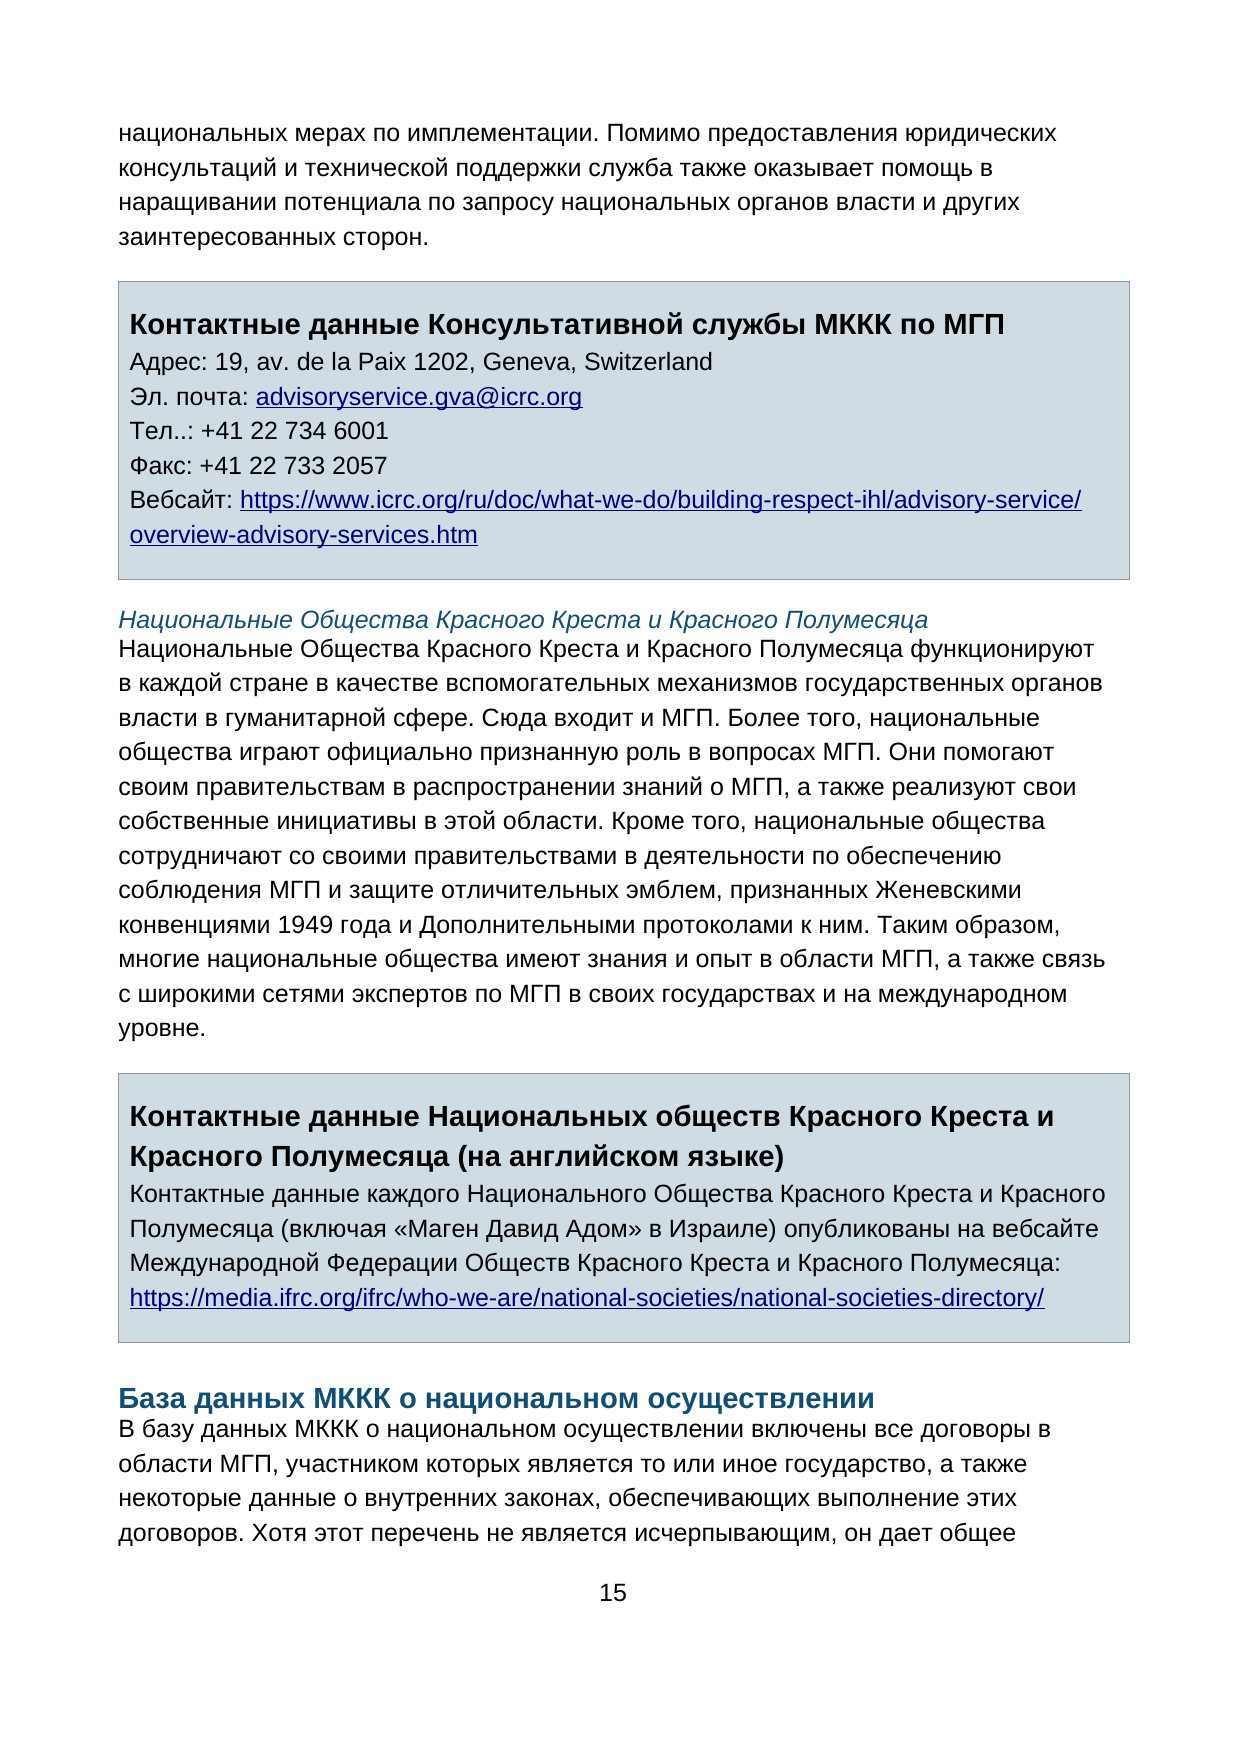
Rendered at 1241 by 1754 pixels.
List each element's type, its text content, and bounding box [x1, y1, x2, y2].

text Национальные Общества Красного Креста и Красного Полумесяца функционируют в каждой стране в качестве вспомогательных механизмов государственных органов власти в гуманитарной сфере. Сюда входит и МГП. Более того, национальные общества играют официально признанную роль в вопросах МГП. Они помогают своим правительствам в распространении знаний о МГП, а также реализуют свои собственные инициативы в этой области. Кроме того, национальные общества сотрудничают со своими правительствами в деятельности по обеспечению соблюдения МГП и защите отличительных эмблем, признанных Женевскими конвенциями 1949 года и Дополнительными протоколами к ним. Таким образом, многие национальные общества имеют знания и опыт в области МГП, а также связь с широкими сетями экспертов по МГП в своих государствах и на международном уровне. [118, 634, 1107, 1042]
table_header Контактные данные Консультативной службы МККК по МГП Адрес: 19, av. de la Paix 1202, Geneva, Switzerland Эл. почта: advisoryservice.gva@icrc.org Тел..: +41 22 734 6001 Факс: +41 22 733 2057 Вебсайт: https://www.icrc.org/ru/doc/what-we-do/building-respect-ihl/advisory-service/overview-advisory-services.htm [119, 282, 1129, 579]
text национальных мерах по имплементации. Помимо предоставления юридических консультаций и технической поддержки служба также оказывает помощь в наращивании потенциала по запросу национальных органов власти и других заинтересованных сторон. [118, 118, 1107, 250]
table_header Контактные данные Национальных обществ Красного Креста и Красного Полумесяца (на английском языке) Контактные данные каждого Национального Общества Красного Креста и Красного Полумесяца (включая «Маген Давид Адом» в Израиле) опубликованы на вебсайте Международной Федерации Обществ Красного Креста и Красного Полумесяца: https://media.ifrc.org/ifrc/who-we-are/national-societies/national-societies-directory/ [119, 1074, 1129, 1342]
text В базу данных МККК о национальном осуществлении включены все договоры в области МГП, участником которых является то или иное государство, а также некоторые данные о внутренних законах, обеспечивающих выполнение этих договоров. Хотя этот перечень не является исчерпывающим, он дает общее [118, 1414, 1107, 1546]
subtitle База данных МККК о национальном осуществлении [118, 1381, 1107, 1414]
subtitle Национальные Общества Красного Креста и Красного Полумесяца [118, 605, 1107, 634]
